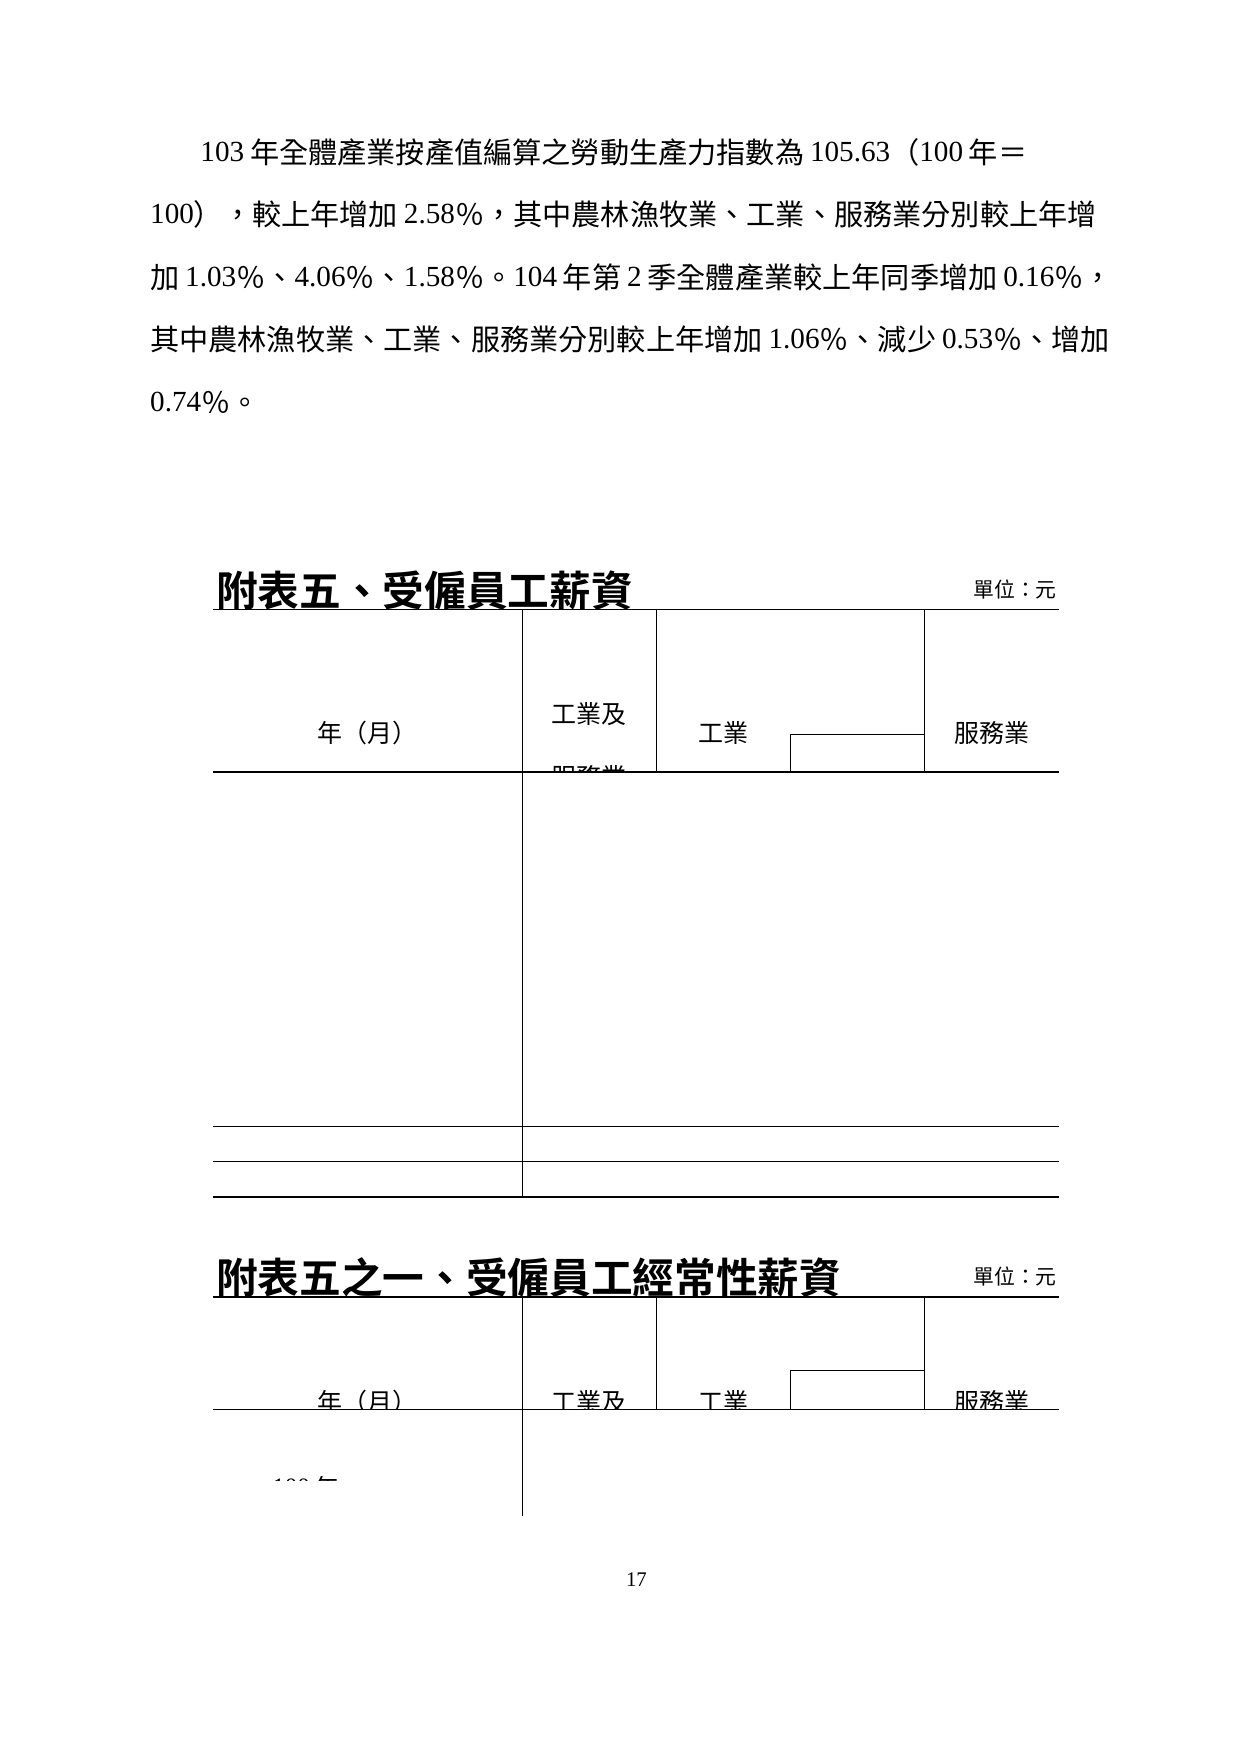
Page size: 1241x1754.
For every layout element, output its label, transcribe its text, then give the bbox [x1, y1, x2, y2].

table_cell 44,674 [925, 1055, 1059, 1090]
table_cell 45,378 [656, 913, 791, 948]
table_cell 42,300 [791, 773, 925, 807]
table_cell 44,359 [523, 773, 656, 807]
table_cell 37,815 [925, 1410, 1059, 1445]
table_cell 46,933 [925, 807, 1059, 842]
table_cell 38,378 [925, 1445, 1059, 1480]
table_cell 48,188 [656, 949, 791, 984]
table_cell 服務業 [925, 610, 1059, 771]
table_cell 46,921 [925, 878, 1059, 913]
table_cell 37,151 [523, 1480, 656, 1516]
table_cell 製造業 [791, 735, 924, 771]
table_cell [791, 610, 924, 734]
table_cell 42,468 [791, 984, 925, 1019]
table_cell 42,543 [656, 984, 791, 1019]
table_cell 8月 [213, 1055, 522, 1090]
table_cell 44,011 [656, 842, 791, 878]
table_cell 46,063 [925, 1090, 1059, 1126]
table_cell 100年 [213, 1445, 522, 1480]
table_cell 45,656 [925, 773, 1059, 807]
table_cell 101年 [213, 1480, 522, 1516]
table_cell 48,815 [925, 913, 1059, 948]
table_cell 製造業 [791, 1371, 924, 1409]
table_header 附表五、受僱員工薪資 [213, 546, 913, 609]
table_cell 49,334 [791, 1019, 925, 1055]
table_cell 45,664 [523, 878, 656, 913]
table_cell 2.95 [656, 1127, 791, 1161]
table_cell 48,284 [656, 1019, 791, 1055]
table_cell 34,602 [656, 1445, 791, 1480]
table_cell 33,724 [791, 1445, 925, 1480]
table_cell 附表五之一、受僱員工經常性薪資 [213, 1230, 913, 1296]
table_cell 7月 [213, 1019, 522, 1055]
table_cell 44,076 [656, 878, 791, 913]
table_cell 45,207 [791, 913, 925, 948]
table_cell 104累計年增率（％） [213, 1162, 522, 1196]
table_cell 51,377 [925, 949, 1059, 984]
table_cell 99年 [213, 1410, 522, 1445]
table_cell 43,689 [791, 842, 925, 878]
table_cell 2.39 [925, 1162, 1059, 1196]
table_cell 103年 [213, 913, 522, 948]
table_cell 工業及 服務業 [523, 610, 656, 771]
table_cell 4.54 [791, 1162, 925, 1196]
table_cell 35,037 [656, 1480, 791, 1516]
table_cell 43,117 [791, 1090, 925, 1126]
table_cell 103年增率（％） [213, 1127, 522, 1161]
table_cell 46,964 [523, 1019, 656, 1055]
table_cell 104年1-9月 [213, 949, 522, 984]
table_cell 3.00 [523, 1162, 656, 1196]
table_cell 34,232 [656, 1410, 791, 1445]
table_cell 43,829 [791, 878, 925, 913]
table_cell 44,759 [523, 1090, 656, 1126]
table_cell 資料來源：行政院主計總處。 [213, 1198, 686, 1230]
table_cell 3.14 [791, 1127, 925, 1161]
table_cell 47,300 [523, 913, 656, 948]
table_cell 45,508 [523, 807, 656, 842]
table_cell 年（月） [213, 1298, 522, 1409]
table_cell 單位：元 [914, 1230, 1059, 1296]
table_cell 42,754 [656, 773, 791, 807]
table_cell 工業 [657, 610, 791, 771]
table_cell 44,882 [523, 1055, 656, 1090]
table_cell 45,589 [523, 842, 656, 878]
table_cell 46,179 [925, 984, 1059, 1019]
table_cell 43,746 [656, 807, 791, 842]
table_cell [686, 1198, 791, 1230]
table_cell 102年 [213, 878, 522, 913]
table_cell 36,689 [523, 1445, 656, 1480]
table_cell 45,148 [656, 1055, 791, 1090]
table_cell 年（月） [213, 610, 522, 771]
table_cell 43,084 [656, 1090, 791, 1126]
table_cell 3.58 [523, 1127, 656, 1161]
text 103年全體產業按產值編算之勞動生產力指數為105.63（100年＝100），較上年增加2.58％，其中農林漁牧業、工業、服務業分別較上年增加1.03％、4.06％、1.58％。104年第2季全體產業較上年同季增加0.16％，其中農林漁牧業、工業、服務業分別較上年增加1.06％、減少0.53％、增加0.74％。 [150, 109, 1122, 421]
table_cell [791, 1298, 924, 1369]
table_cell 服務業 [925, 1298, 1059, 1409]
table_cell 工業及 服務業 [523, 1298, 656, 1409]
table_cell 6月 [213, 984, 522, 1019]
table_cell 100年 [213, 807, 522, 842]
table_cell 45,932 [925, 1019, 1059, 1055]
table_cell 99年 [213, 773, 522, 807]
table_cell [791, 1198, 913, 1230]
table_cell 36,214 [523, 1410, 656, 1445]
table_cell 38,840 [925, 1480, 1059, 1516]
table_cell 3.80 [656, 1162, 791, 1196]
table_cell 33,273 [791, 1410, 925, 1445]
table_cell 34,235 [791, 1480, 925, 1516]
table_cell 4.04 [925, 1127, 1059, 1161]
table_cell 48,408 [791, 949, 925, 984]
table_cell 101年 [213, 842, 522, 878]
table_cell 49,977 [523, 949, 656, 984]
table_cell [914, 1198, 1059, 1230]
table_cell 工業 [657, 1298, 791, 1409]
table_header 單位：元 [914, 546, 1059, 609]
table_cell 9月 [213, 1090, 522, 1126]
table_cell 43,858 [791, 1055, 925, 1090]
table_cell 44,581 [523, 984, 656, 1019]
table_cell 46,850 [925, 842, 1059, 878]
table_cell 43,316 [791, 807, 925, 842]
